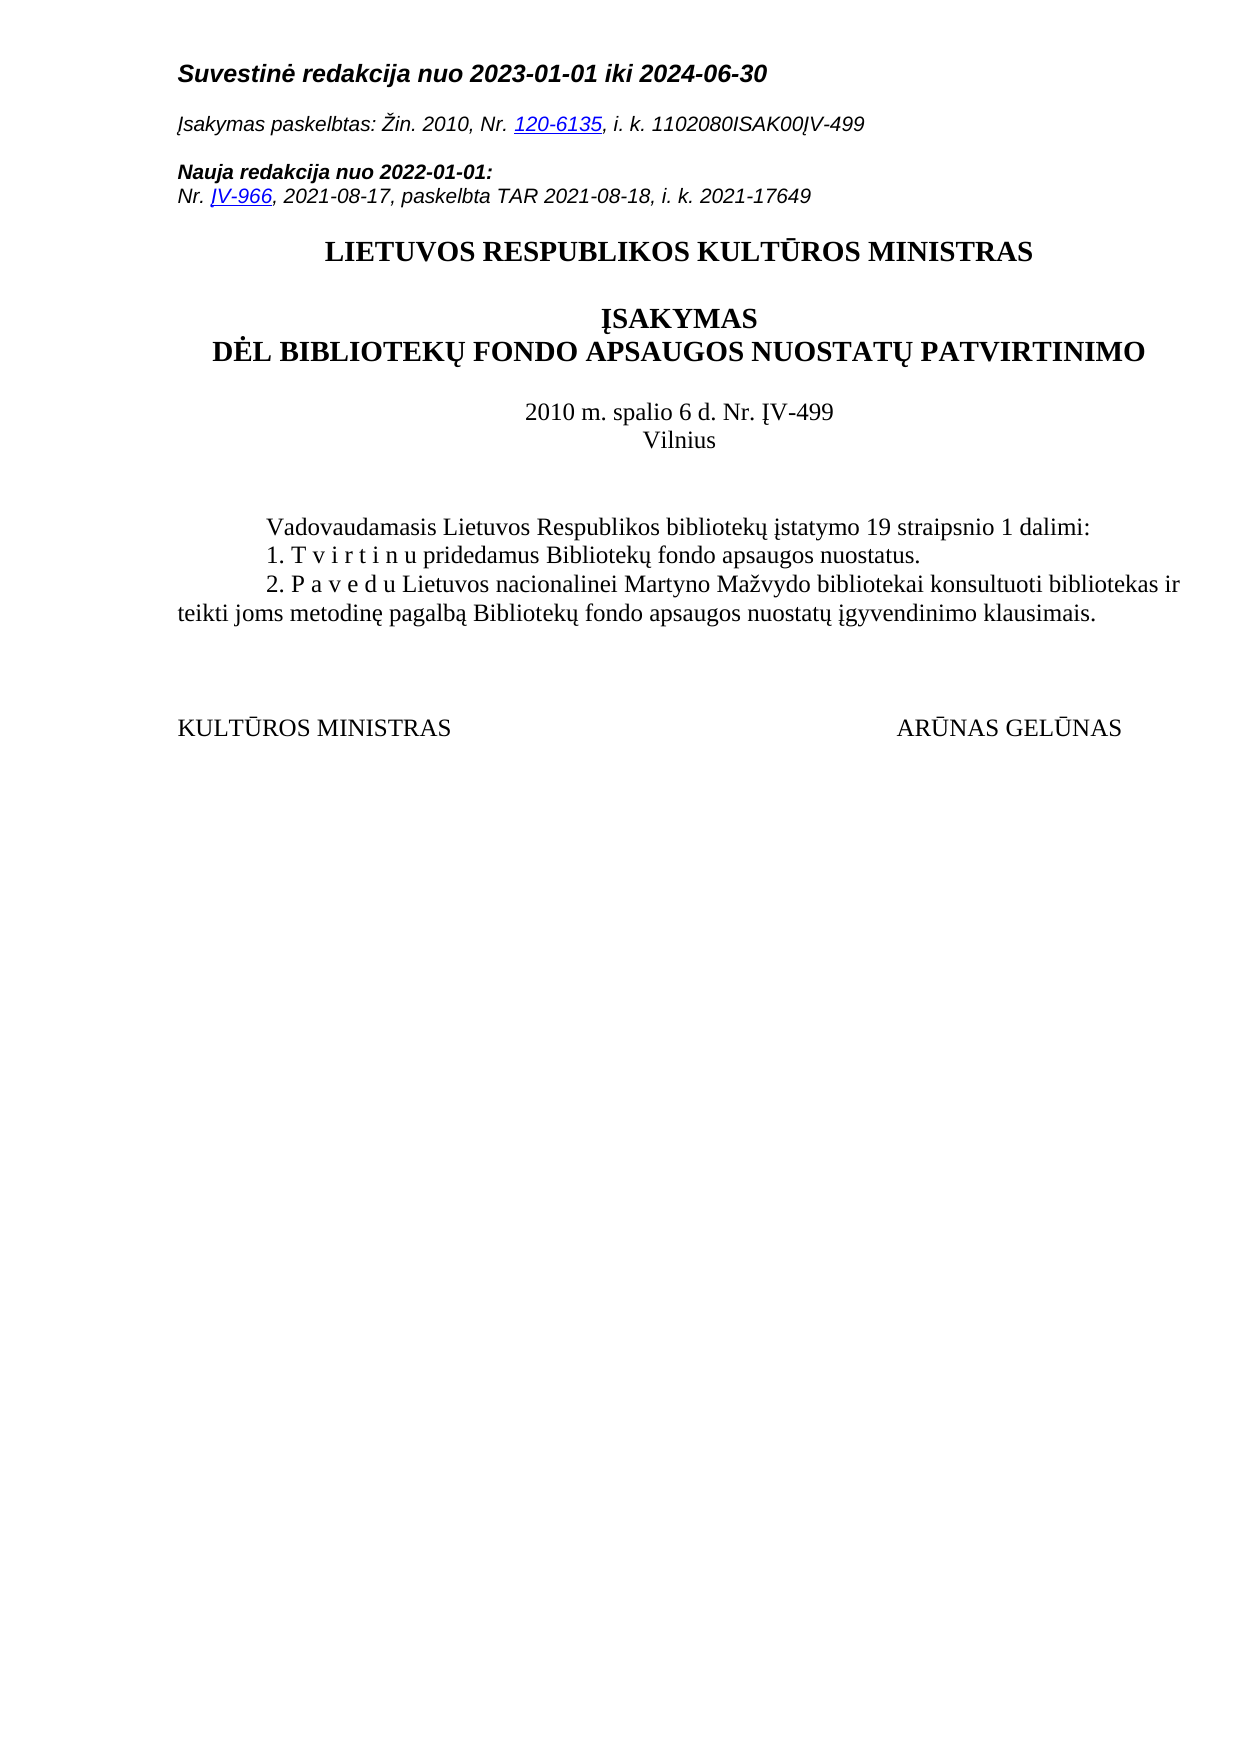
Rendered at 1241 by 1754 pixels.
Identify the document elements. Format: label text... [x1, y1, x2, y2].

text 2. P a v e d u Lietuvos nacionalinei Martyno Mažvydo bibliotekai konsultuoti bibliotekas ir teikti joms metodinę pagalbą Bibliotekų fondo apsaugos nuostatų įgyvendinimo klausimais. [177, 569, 1181, 627]
text Vadovaudamasis Lietuvos Respublikos bibliotekų įstatymo 19 straipsnio 1 dalimi: [177, 512, 1181, 541]
text Vilnius [177, 426, 1181, 454]
text LIETUVOS RESPUBLIKOS KULTŪROS MINISTRAS [177, 234, 1181, 267]
text 2010 m. spalio 6 d. Nr. ĮV-499 [177, 397, 1181, 426]
text Kultūros ministras Arūnas Gelūnas [177, 713, 1181, 742]
text Įsakymas paskelbtas: Žin. 2010, Nr. 120-6135, i. k. 1102080ISAK00ĮV-499 [177, 112, 1181, 136]
text Suvestinė redakcija nuo 2023-01-01 iki 2024-06-30 [177, 59, 1181, 88]
text Nauja redakcija nuo 2022-01-01: [177, 160, 1181, 184]
text Nr. ĮV-966, 2021-08-17, paskelbta TAR 2021-08-18, i. k. 2021-17649 [177, 184, 1181, 208]
text ĮSAKYMAS [177, 301, 1181, 334]
text DĖL BIBLIOTEKŲ FONDO APSAUGOS NUOSTATŲ PATVIRTINIMO [177, 334, 1181, 368]
text 1. T v i r t i n u pridedamus Bibliotekų fondo apsaugos nuostatus. [177, 541, 1181, 569]
